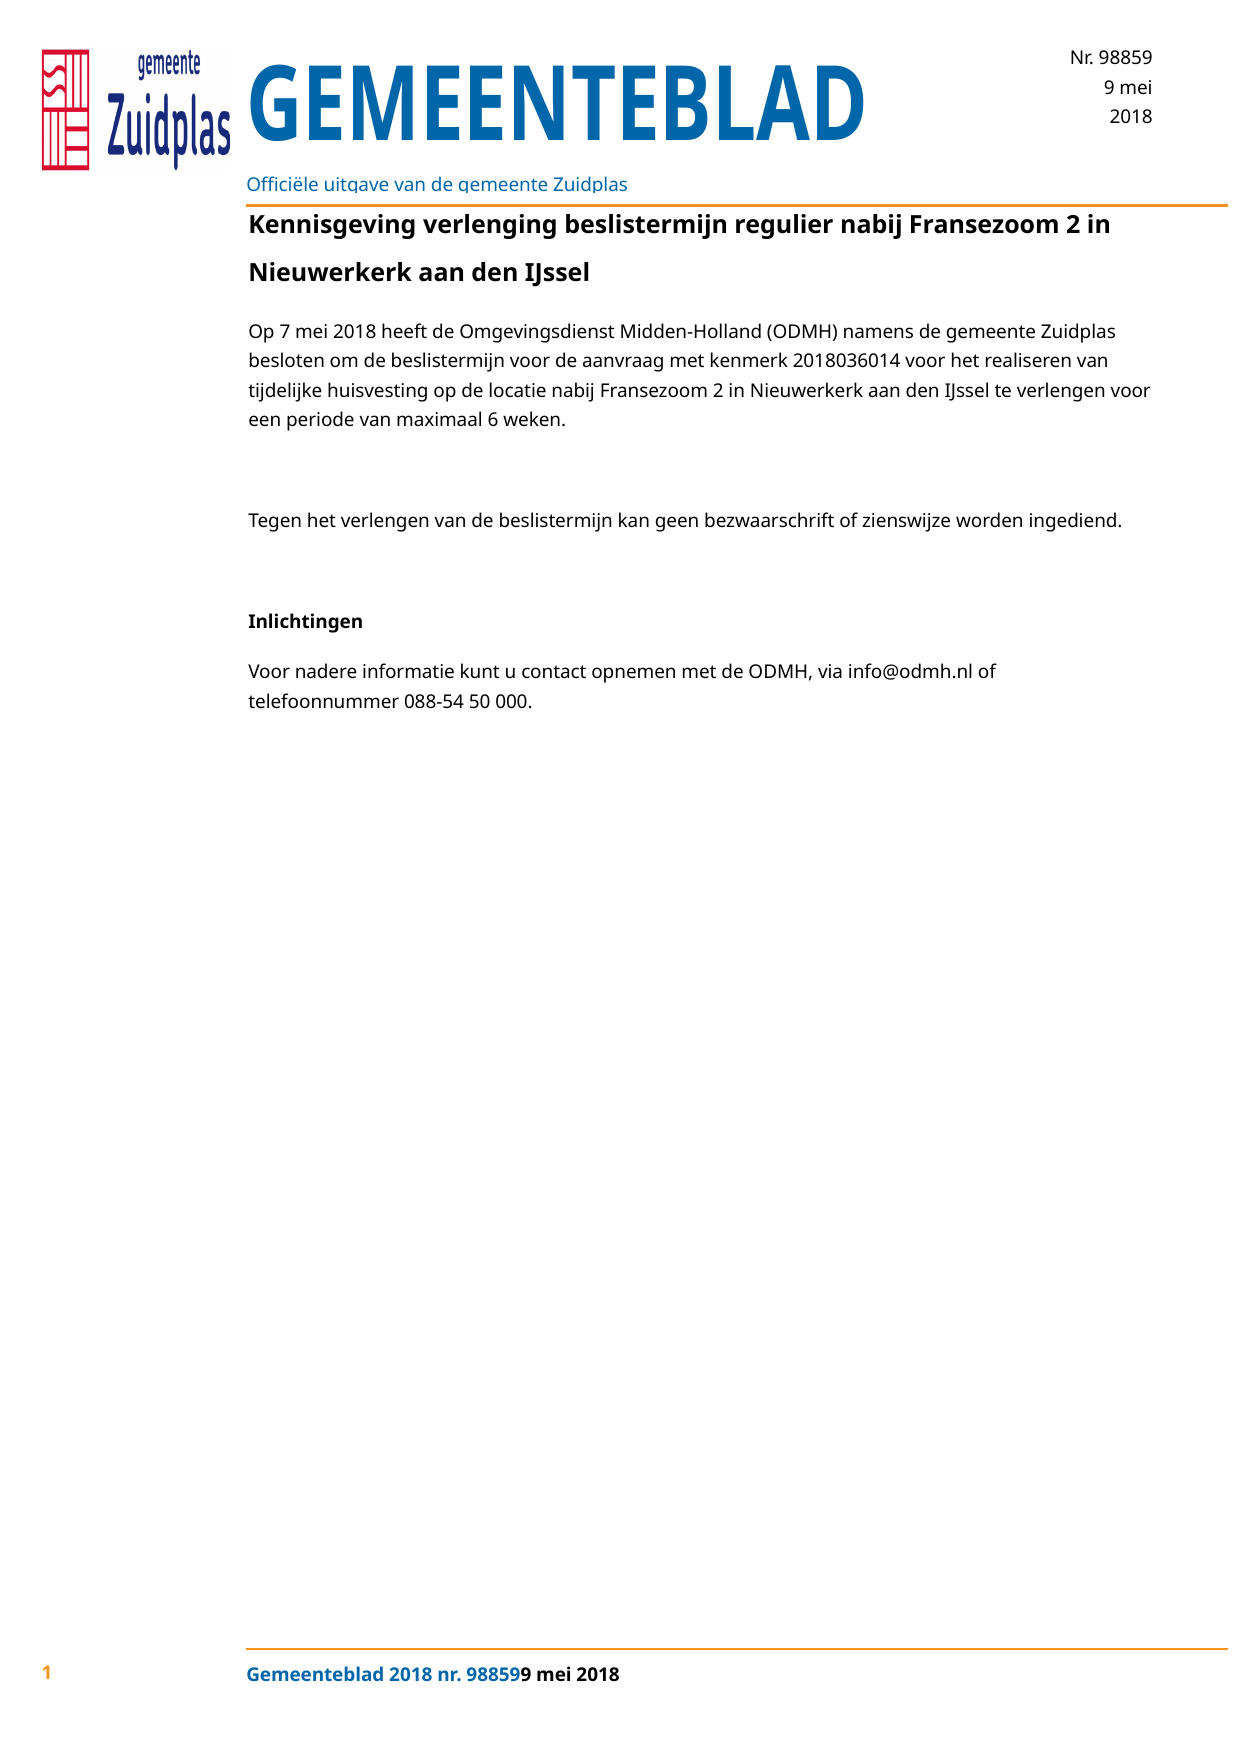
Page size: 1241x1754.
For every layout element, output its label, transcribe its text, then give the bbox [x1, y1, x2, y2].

text Inlichtingen [248, 608, 1152, 634]
text Voor nadere informatie kunt u contact opnemen met de ODMH, via info@odmh.nl of telefoonnummer 088-54 50 000. [248, 659, 1152, 714]
text Op 7 mei 2018 heeft de Omgevingsdienst Midden-Holland (ODMH) namens de gemeente Zuidplas besloten om de beslistermijn voor de aanvraag met kenmerk 2018036014 voor het realiseren van tijdelijke huisvesting op de locatie nabij Fransezoom 2 in Nieuwerkerk aan den IJssel te verlengen voor een periode van maximaal 6 weken. [248, 318, 1152, 432]
text Tegen het verlengen van de beslistermijn kan geen bezwaarschrift of zienswijze worden ingediend. [248, 507, 1152, 533]
text Kennisgeving verlenging beslistermijn regulier nabij Fransezoom 2 in Nieuwerkerk aan den IJssel [248, 207, 1152, 288]
picture [41, 47, 231, 172]
